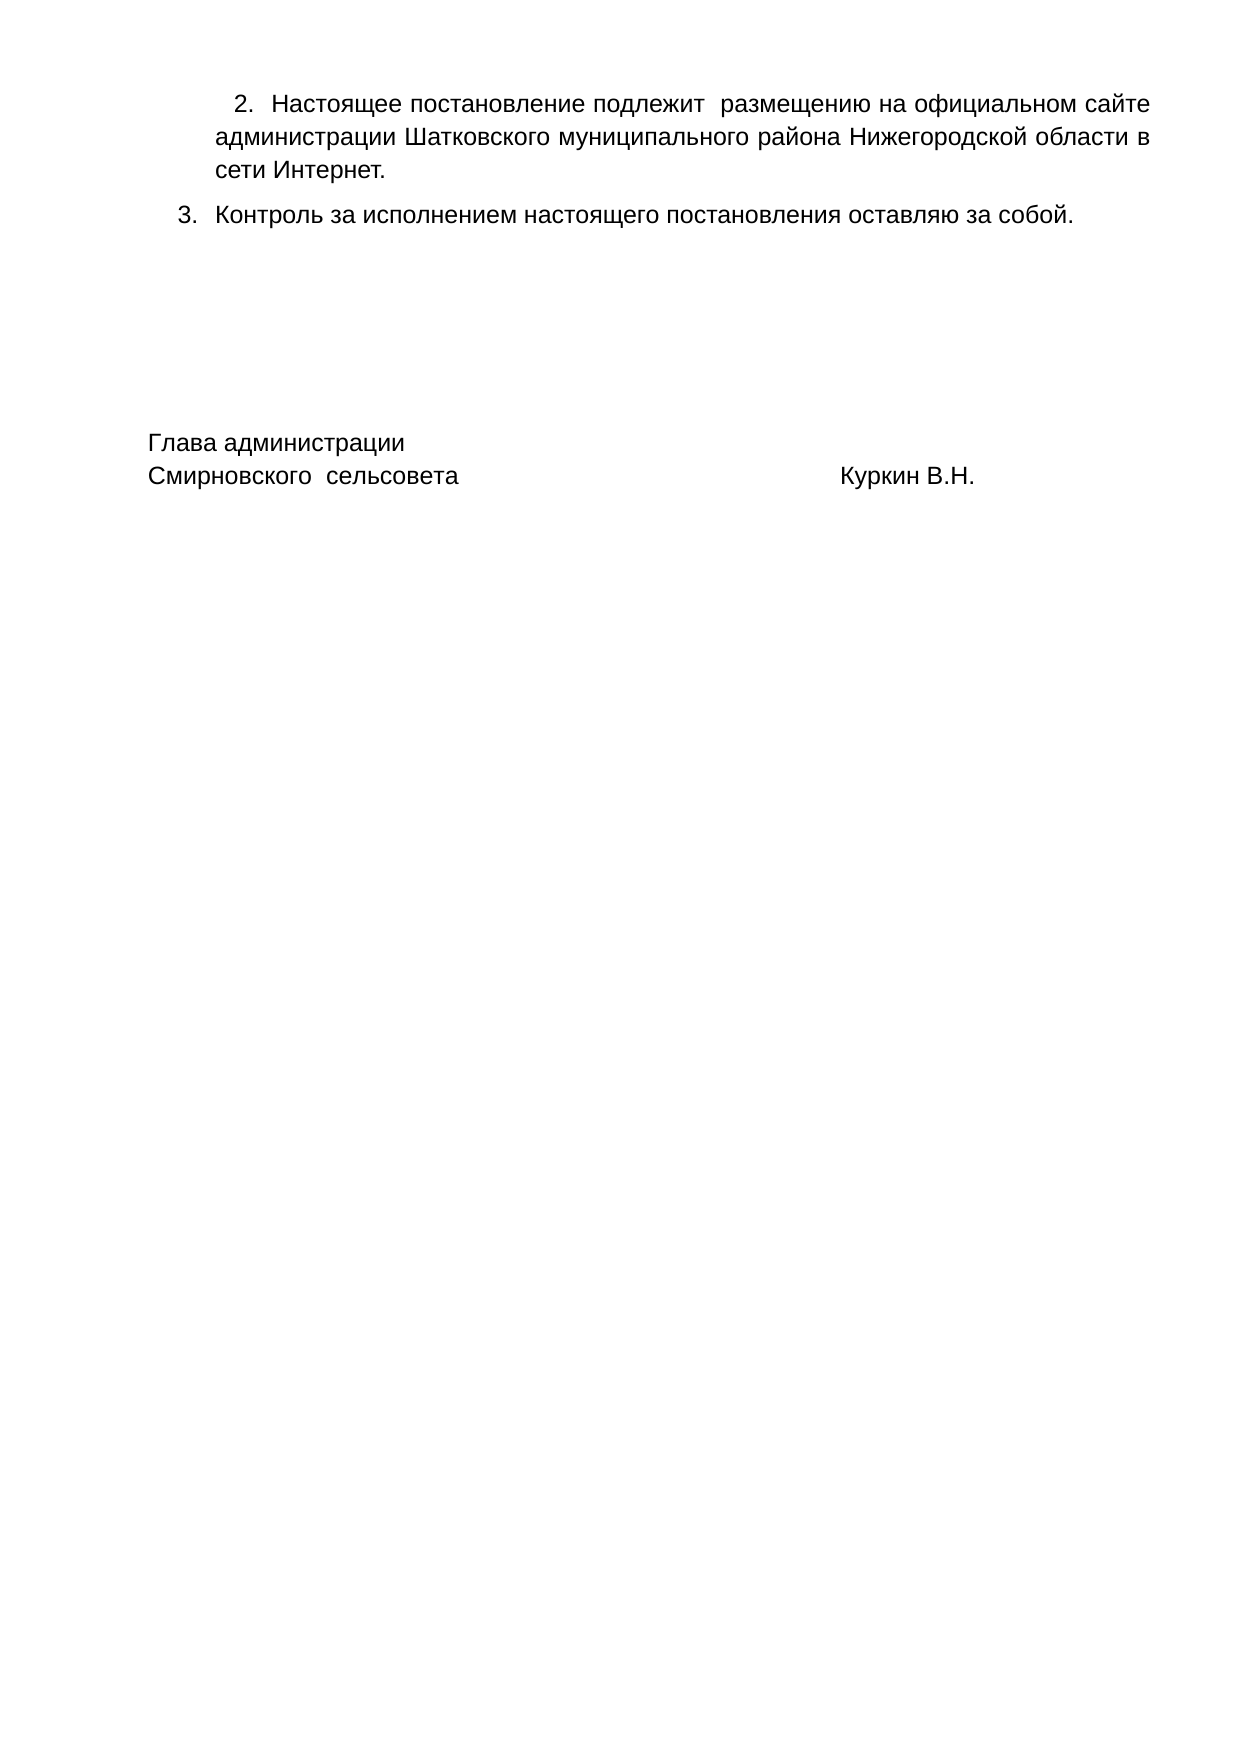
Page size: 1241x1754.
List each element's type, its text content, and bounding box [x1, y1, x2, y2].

text Глава администрации [148, 428, 1152, 456]
list Контроль за исполнением настоящего постановления оставляю за собой. [177, 200, 1152, 229]
text Смирновского сельсовета Куркин В.Н. [148, 461, 1152, 489]
list Настоящее постановление подлежит размещению на официальном сайте администрации Шатковского муниципального района Нижегородской области в сети Интернет. [177, 88, 1152, 183]
